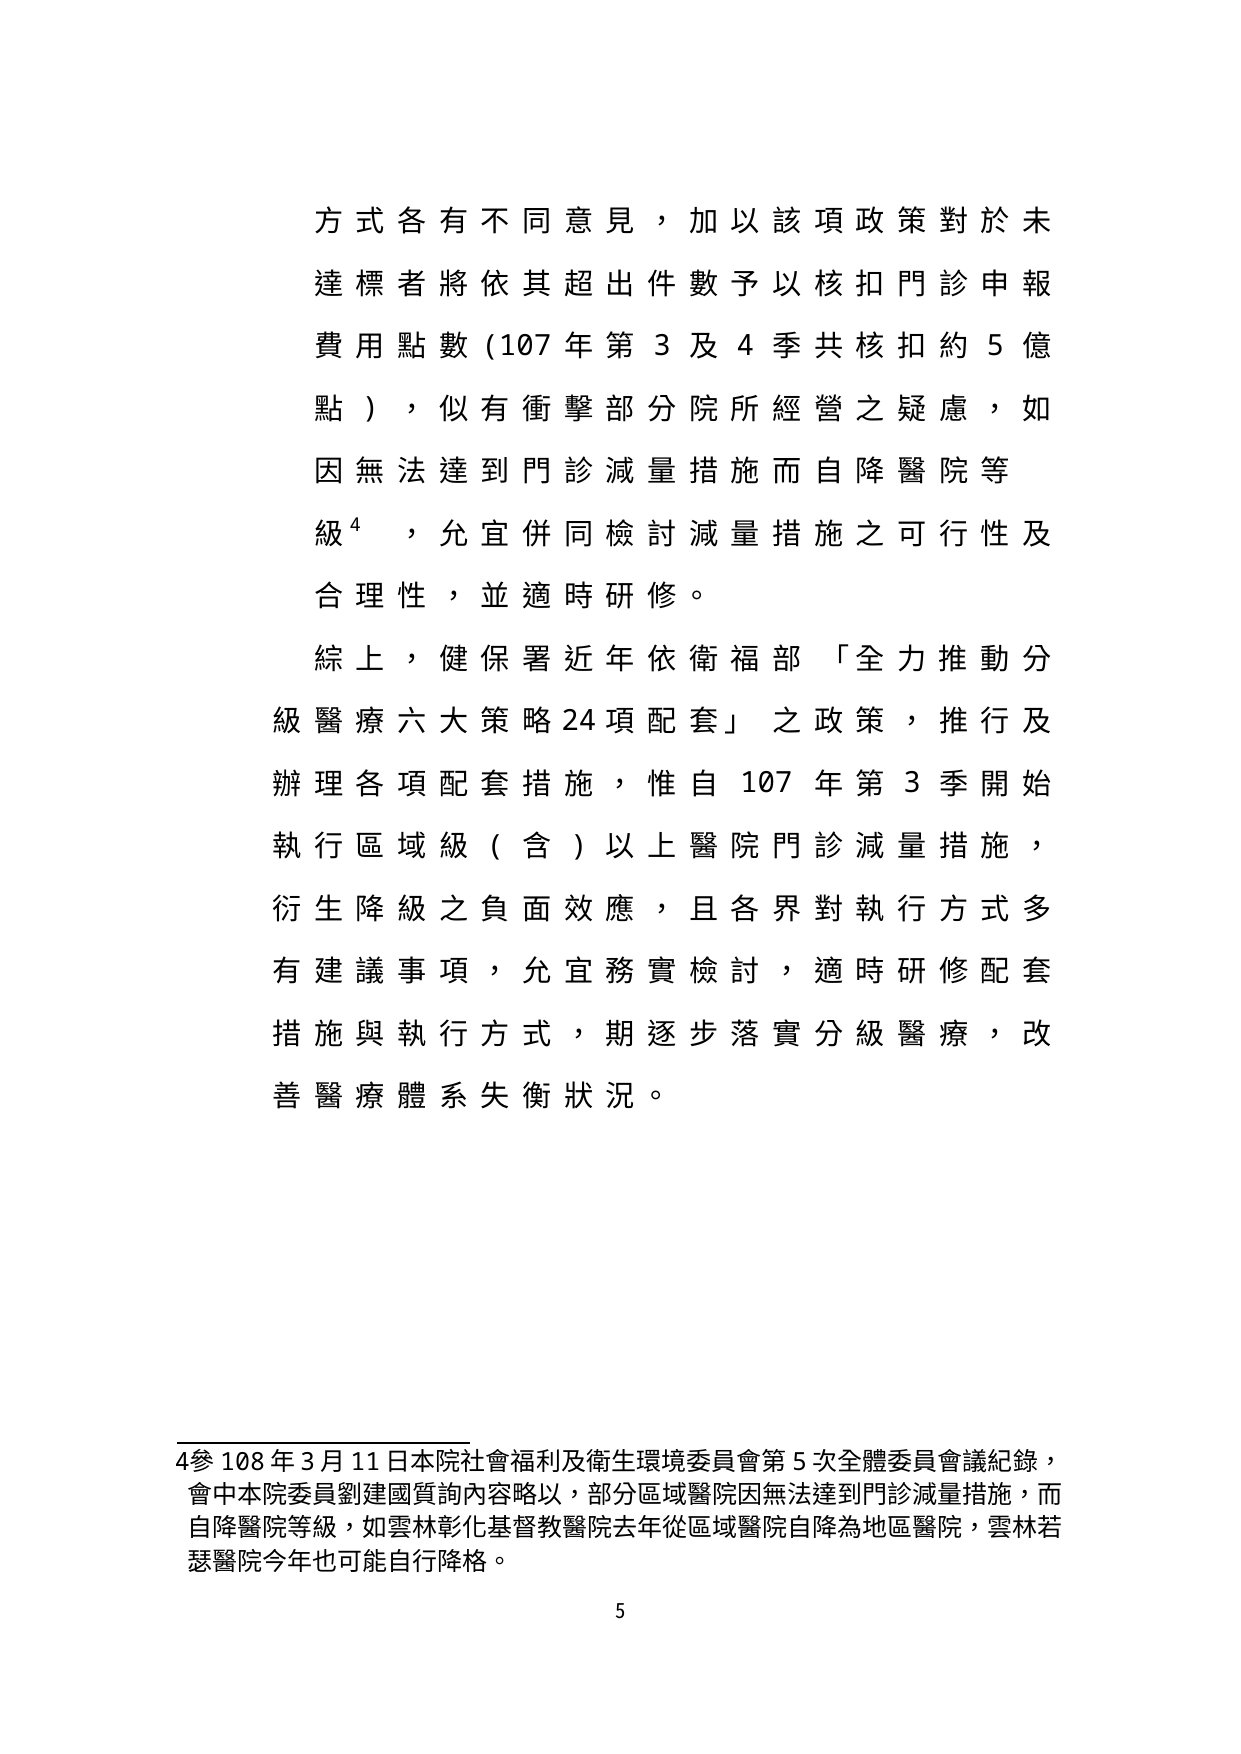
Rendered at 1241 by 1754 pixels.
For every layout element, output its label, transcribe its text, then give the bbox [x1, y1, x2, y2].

text 參108年3月11日本院社會福利及衛生環境委員會第5次全體委員會議紀錄，會中本院委員劉建國質詢內容略以，部分區域醫院因無法達到門診減量措施，而自降醫院等級，如雲林彰化基督教醫院去年從區域醫院自降為地區醫院，雲林若瑟醫院今年也可能自行降格。 [174, 1443, 1063, 1577]
text 方式各有不同意見，加以該項政策對於未達標者將依其超出件數予以核扣門診申報費用點數(107年第3及4季共核扣約5億點)，似有衝擊部分院所經營之疑慮，如因無法達到門診減量措施而自降醫院等級，允宜併同檢討減量措施之可行性及合理性，並適時研修。 [271, 177, 1058, 615]
text 綜上，健保署近年依衛福部「全力推動分級醫療六大策略24項配套」之政策，推行及辦理各項配套措施，惟自107年第3季開始執行區域級(含)以上醫院門診減量措施，衍生降級之負面效應，且各界對執行方式多有建議事項，允宜務實檢討，適時研修配套措施與執行方式，期逐步落實分級醫療，改善醫療體系失衡狀況。 [242, 615, 1058, 1115]
